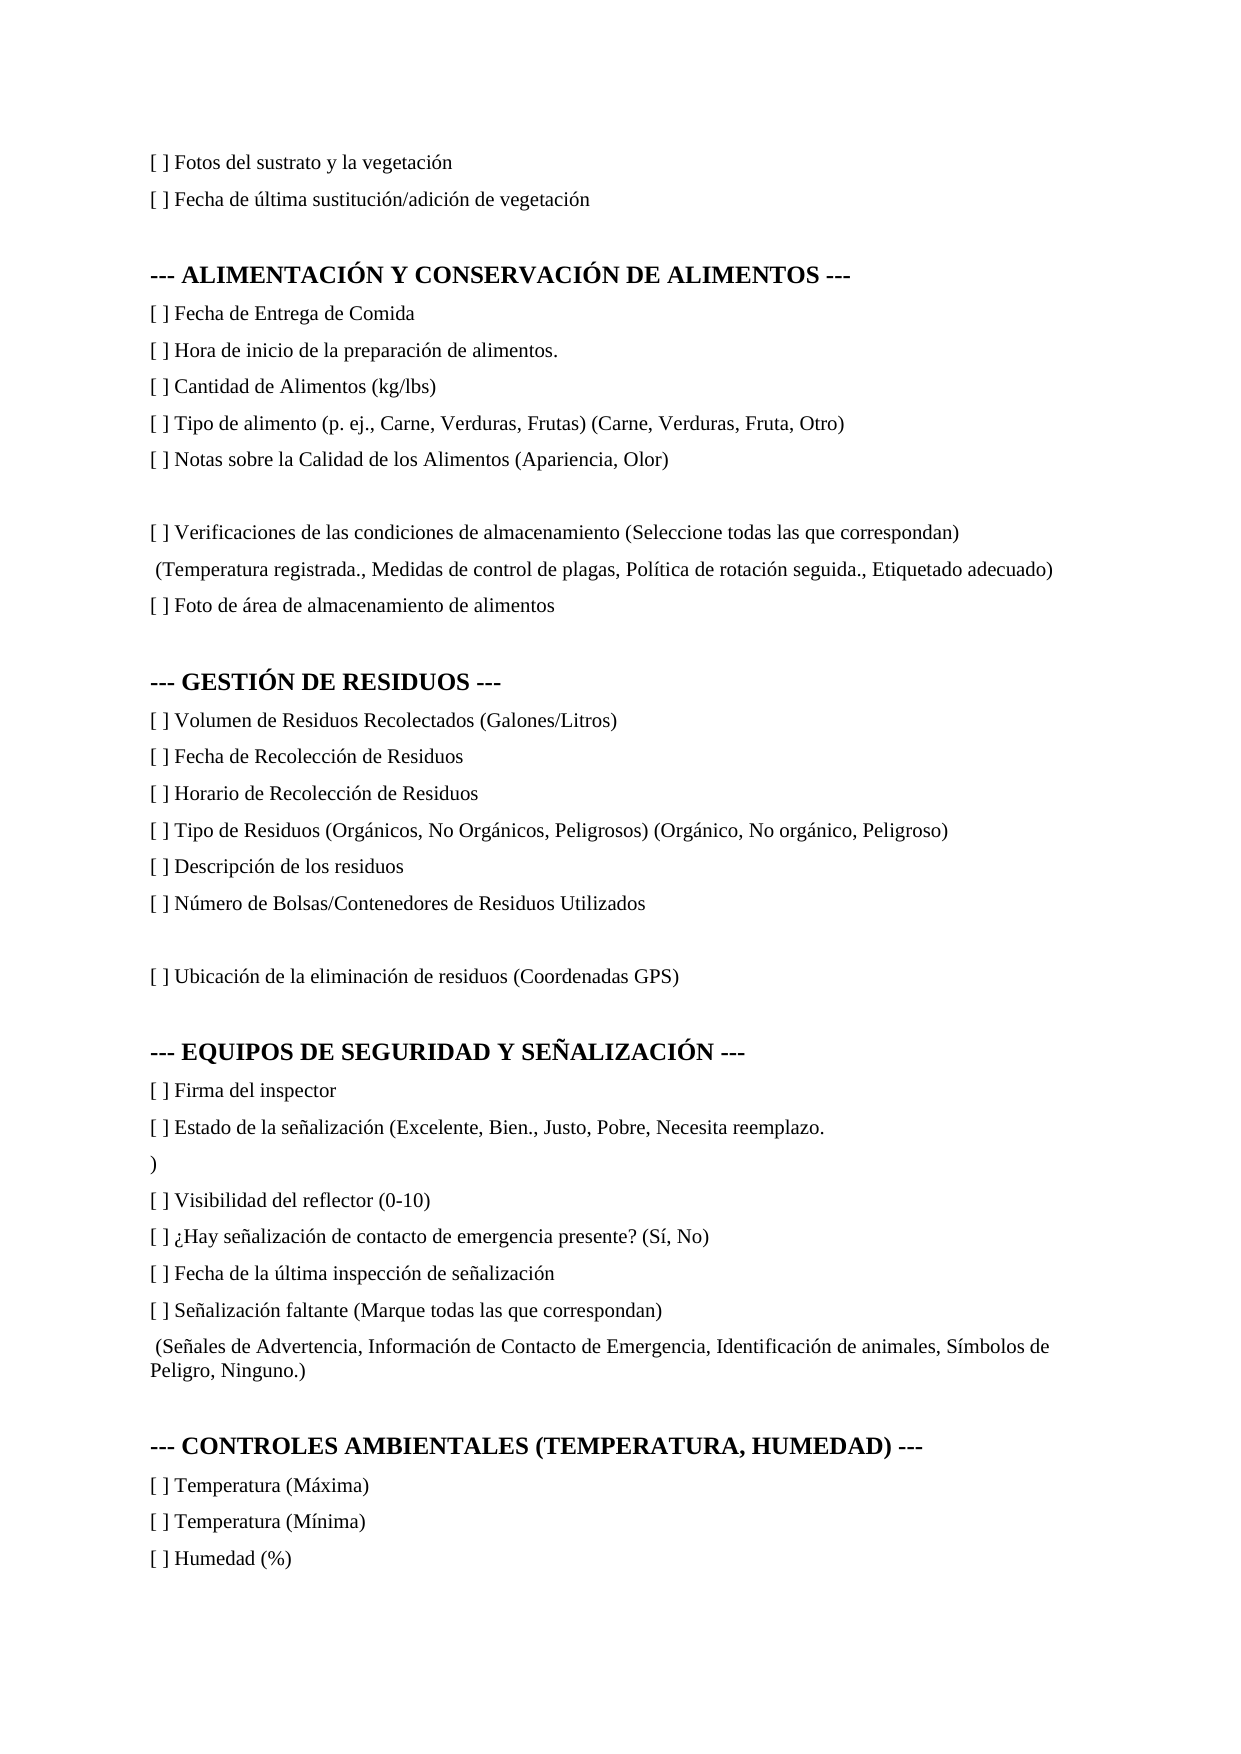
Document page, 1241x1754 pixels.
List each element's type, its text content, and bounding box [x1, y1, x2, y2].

text --- EQUIPOS DE SEGURIDAD Y SEÑALIZACIÓN --- [150, 1037, 1090, 1066]
text [ ] ¿Hay señalización de contacto de emergencia presente? (Sí, No) [150, 1224, 1090, 1248]
text [ ] Tipo de alimento (p. ej., Carne, Verduras, Frutas) (Carne, Verduras, Fruta, Otro) [150, 411, 1090, 435]
text [ ] Hora de inicio de la preparación de alimentos. [150, 337, 1090, 362]
text [ ] Fecha de Entrega de Comida [150, 301, 1090, 325]
text [ ] Fecha de Recolección de Residuos [150, 744, 1090, 768]
text ) [150, 1151, 1090, 1175]
text (Señales de Advertencia, Información de Contacto de Emergencia, Identificación de animales, Símbolos de Peligro, Ninguno.) [150, 1334, 1090, 1382]
text [ ] Foto de área de almacenamiento de alimentos [150, 593, 1090, 617]
text [ ] Fotos del sustrato y la vegetación [150, 150, 1090, 174]
text --- GESTIÓN DE RESIDUOS --- [150, 667, 1090, 695]
text [ ] Estado de la señalización (Excelente, Bien., Justo, Pobre, Necesita reemplazo. [150, 1115, 1090, 1139]
text [ ] Firma del inspector [150, 1078, 1090, 1102]
text [ ] Tipo de Residuos (Orgánicos, No Orgánicos, Peligrosos) (Orgánico, No orgánico, Peligroso) [150, 817, 1090, 842]
text [ ] Fecha de última sustitución/adición de vegetación [150, 187, 1090, 211]
text [ ] Ubicación de la eliminación de residuos (Coordenadas GPS) [150, 964, 1090, 988]
text [ ] Señalización faltante (Marque todas las que correspondan) [150, 1297, 1090, 1322]
text [ ] Humedad (%) [150, 1546, 1090, 1570]
text [ ] Descripción de los residuos [150, 854, 1090, 878]
text (Temperatura registrada., Medidas de control de plagas, Política de rotación seguida., Etiquetado adecuado) [150, 557, 1090, 581]
text [ ] Verificaciones de las condiciones de almacenamiento (Seleccione todas las que correspondan) [150, 520, 1090, 544]
text [ ] Temperatura (Mínima) [150, 1509, 1090, 1533]
text [ ] Número de Bolsas/Contenedores de Residuos Utilizados [150, 891, 1090, 915]
text [ ] Visibilidad del reflector (0-10) [150, 1188, 1090, 1212]
text --- CONTROLES AMBIENTALES (TEMPERATURA, HUMEDAD) --- [150, 1431, 1090, 1460]
text [ ] Cantidad de Alimentos (kg/lbs) [150, 374, 1090, 398]
text [ ] Horario de Recolección de Residuos [150, 781, 1090, 805]
text [ ] Fecha de la última inspección de señalización [150, 1261, 1090, 1285]
text [ ] Volumen de Residuos Recolectados (Galones/Litros) [150, 708, 1090, 732]
text --- ALIMENTACIÓN Y CONSERVACIÓN DE ALIMENTOS --- [150, 260, 1090, 288]
text [ ] Notas sobre la Calidad de los Alimentos (Apariencia, Olor) [150, 447, 1090, 471]
text [ ] Temperatura (Máxima) [150, 1472, 1090, 1497]
